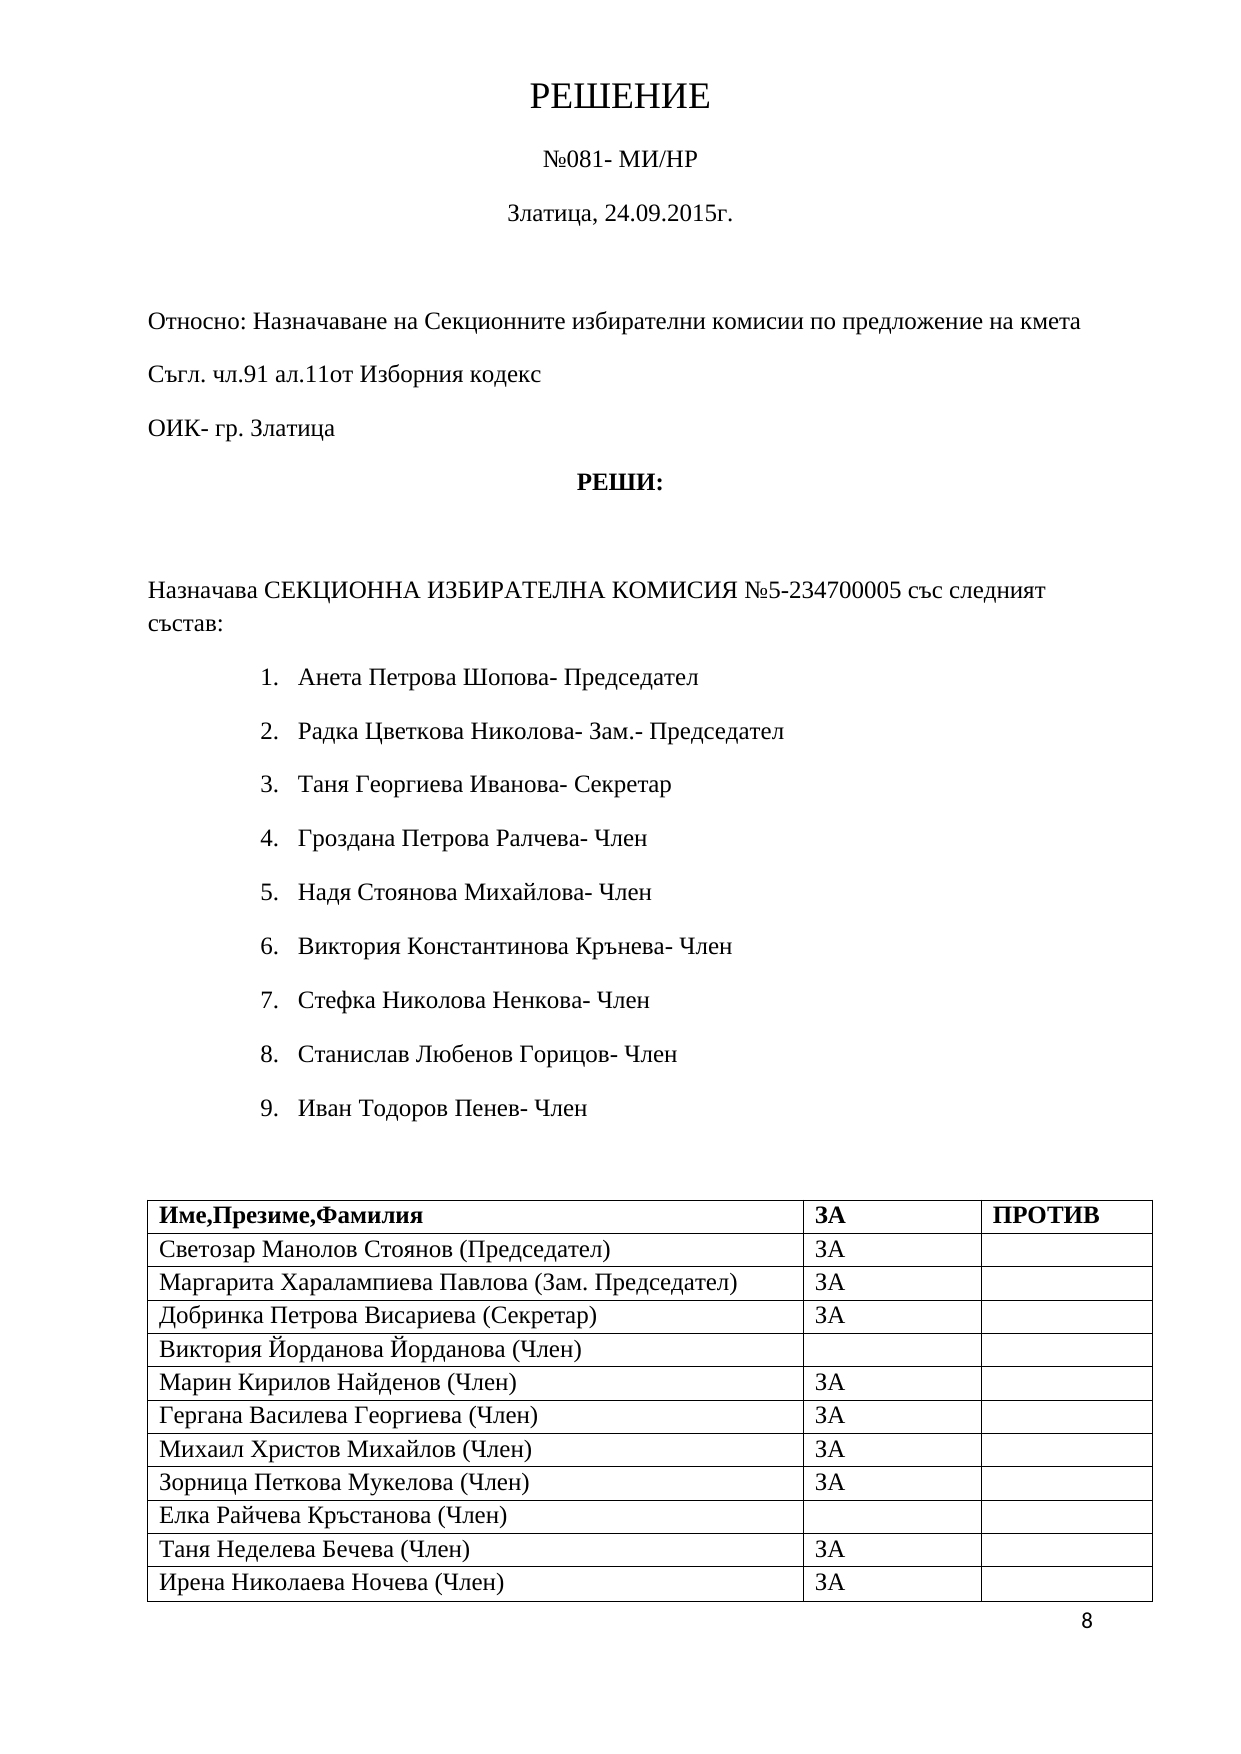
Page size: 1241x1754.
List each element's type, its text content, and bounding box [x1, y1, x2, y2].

list Гроздана Петрова Ралчева- Член [260, 823, 1093, 852]
table_cell Гергана Василева Георгиева (Член) [148, 1401, 803, 1433]
text Златица, 24.09.2015г. [148, 198, 1093, 227]
table_cell Ирена Николаева Ночева (Член) [148, 1567, 803, 1601]
table_header Име,Презиме,Фамилия [148, 1201, 803, 1233]
text РЕШЕНИЕ [148, 74, 1093, 117]
text Назначава СЕКЦИОННА ИЗБИРАТЕЛНА КОМИСИЯ №5-234700005 със следният състав: [148, 575, 1093, 637]
table_cell [982, 1367, 1152, 1399]
table_cell [982, 1434, 1152, 1466]
table_cell [982, 1267, 1152, 1299]
list Анета Петрова Шопова- Председател [260, 662, 1093, 691]
table_cell ЗА [804, 1301, 981, 1333]
table_cell ЗА [804, 1434, 981, 1466]
table_cell [804, 1334, 981, 1366]
text Относно: Назначаване на Секционните избирателни комисии по предложение на кмета [148, 306, 1093, 334]
table_cell Елка Райчева Кръстанова (Член) [148, 1501, 803, 1533]
table_cell [982, 1234, 1152, 1266]
table_cell ЗА [804, 1467, 981, 1499]
table_cell ЗА [804, 1267, 981, 1299]
table_cell Добринка Петрова Висариева (Секретар) [148, 1301, 803, 1333]
table_cell [982, 1334, 1152, 1366]
list Надя Стоянова Михайлова- Член [260, 877, 1093, 906]
table_cell Марин Кирилов Найденов (Член) [148, 1367, 803, 1399]
table_cell ЗА [804, 1567, 981, 1601]
table_cell [982, 1501, 1152, 1533]
text ОИК- гр. Златица [148, 413, 1093, 442]
table_cell Виктория Йорданова Йорданова (Член) [148, 1334, 803, 1366]
table_cell [982, 1401, 1152, 1433]
table_cell [804, 1501, 981, 1533]
list Радка Цветкова Николова- Зам.- Председател [260, 716, 1093, 744]
table_cell ЗА [804, 1234, 981, 1266]
table_header ПРОТИВ [982, 1201, 1152, 1233]
text РЕШИ: [148, 467, 1093, 496]
list Стефка Николова Ненкова- Член [260, 985, 1093, 1014]
table_cell ЗА [804, 1401, 981, 1433]
list Таня Георгиева Иванова- Секретар [260, 769, 1093, 798]
table_cell [982, 1301, 1152, 1333]
table_cell Маргарита Харалампиева Павлова (Зам. Председател) [148, 1267, 803, 1299]
text №081- МИ/НР [148, 144, 1093, 173]
table_cell ЗА [804, 1534, 981, 1566]
table_cell Зорница Петкова Мукелова (Член) [148, 1467, 803, 1499]
list Виктория Константинова Крънева- Член [260, 931, 1093, 960]
table_header ЗА [804, 1201, 981, 1233]
table_cell ЗА [804, 1367, 981, 1399]
table_cell [982, 1534, 1152, 1566]
list Станислав Любенов Горицов- Член [260, 1039, 1093, 1068]
table_cell Таня Неделева Бечева (Член) [148, 1534, 803, 1566]
list Иван Тодоров Пенев- Член [260, 1093, 1093, 1121]
text Съгл. чл.91 ал.11от Изборния кодекс [148, 359, 1093, 388]
table_cell Светозар Манолов Стоянов (Председател) [148, 1234, 803, 1266]
table_cell [982, 1567, 1152, 1601]
table_cell [982, 1467, 1152, 1499]
table_cell Михаил Христов Михайлов (Член) [148, 1434, 803, 1466]
